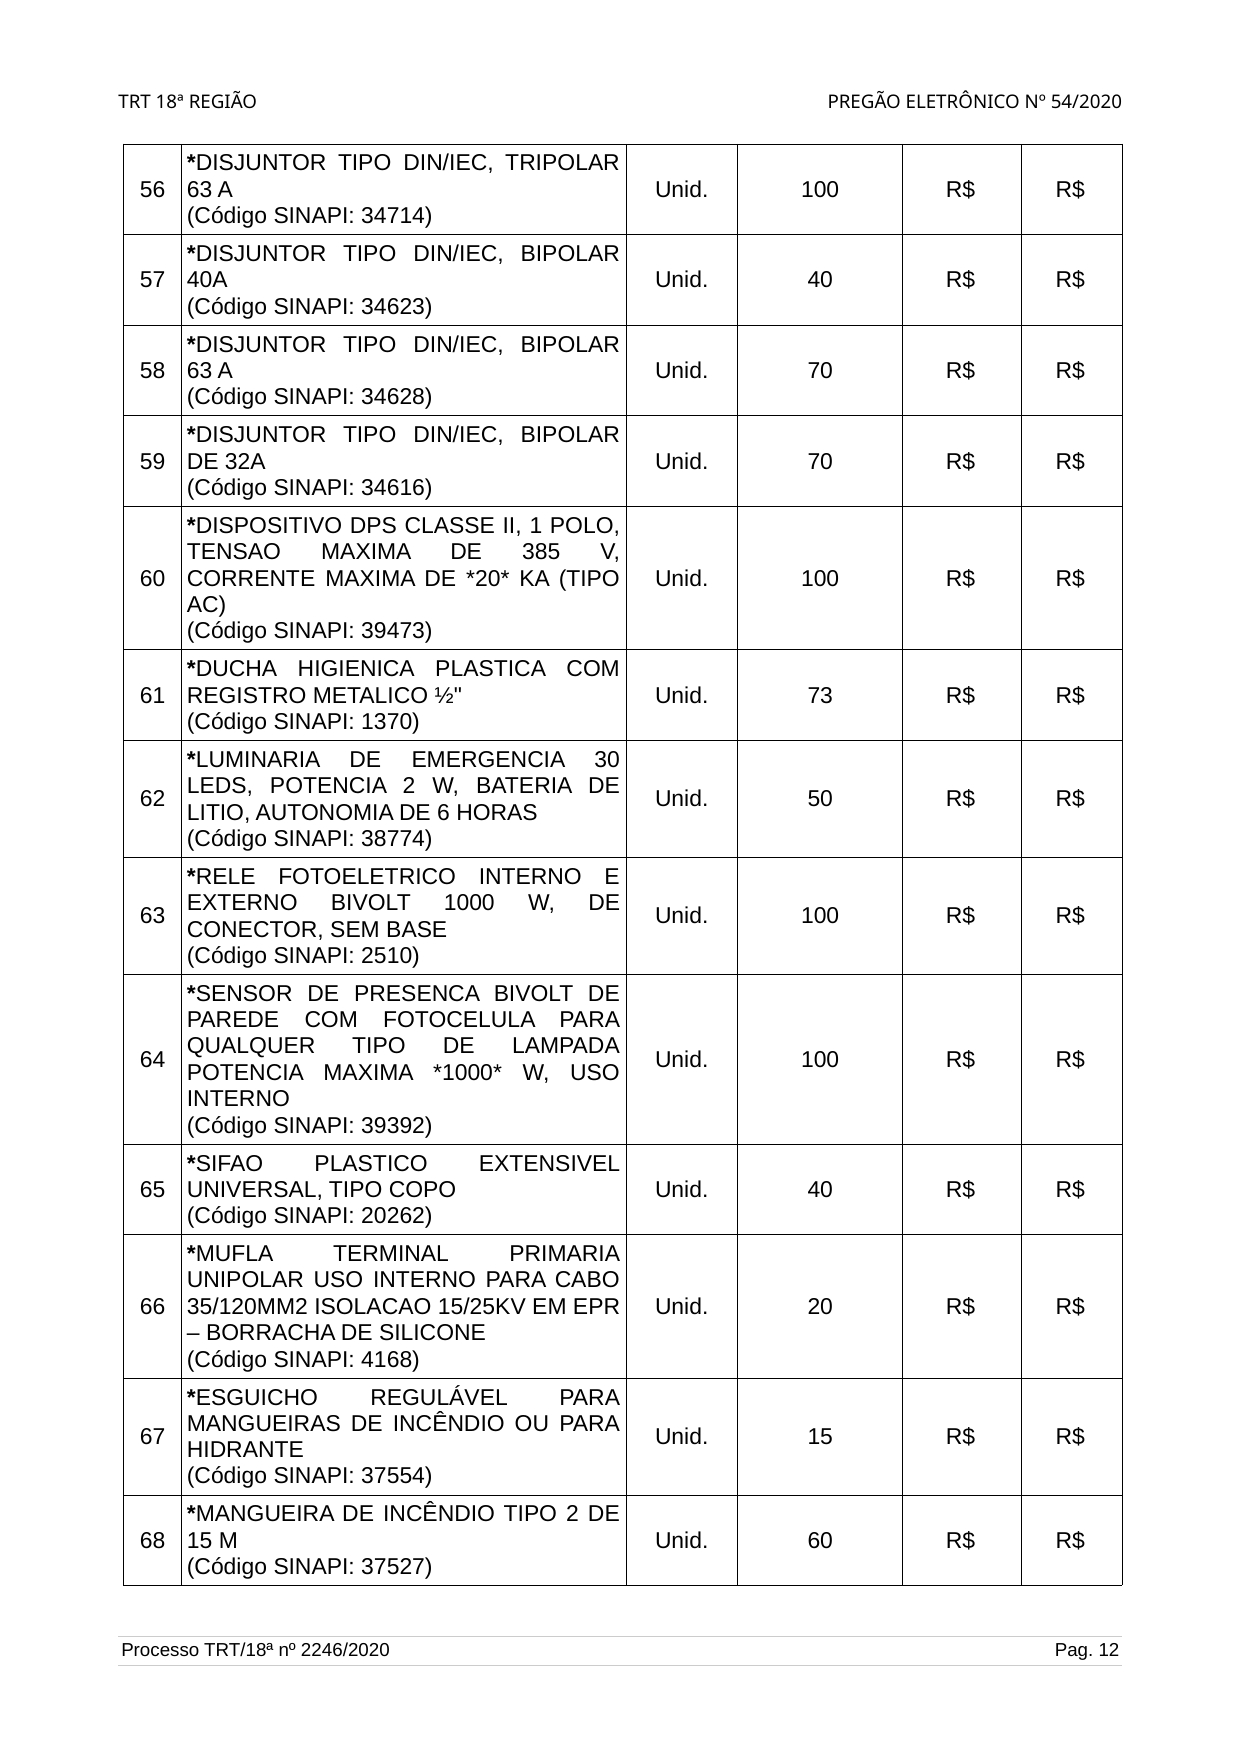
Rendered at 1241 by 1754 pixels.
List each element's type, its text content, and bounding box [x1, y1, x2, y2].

table_cell R$ [903, 650, 1021, 740]
table_cell *MUFLA TERMINAL PRIMARIA UNIPOLAR USO INTERNO PARA CABO 35/120MM2 ISOLACAO 15/25KV EM EPR – BORRACHA DE SILICONE (Código SINAPI: 4168) [182, 1235, 626, 1378]
table_cell 58 [124, 326, 181, 415]
table_cell *SIFAO PLASTICO EXTENSIVEL UNIVERSAL, TIPO COPO (Código SINAPI: 20262) [182, 1145, 626, 1234]
table_cell Unid. [627, 145, 737, 234]
table_cell *DISJUNTOR TIPO DIN/IEC, BIPOLAR 40A (Código SINAPI: 34623) [182, 235, 626, 325]
table_cell 20 [738, 1235, 902, 1378]
table_cell *DISJUNTOR TIPO DIN/IEC, BIPOLAR DE 32A (Código SINAPI: 34616) [182, 416, 626, 506]
table_cell R$ [1022, 507, 1122, 649]
table_cell 57 [124, 235, 181, 325]
table_cell Unid. [627, 326, 737, 415]
table_cell Unid. [627, 507, 737, 649]
table_cell 68 [124, 1496, 181, 1585]
table_cell R$ [903, 1496, 1021, 1585]
table_cell R$ [903, 1379, 1021, 1494]
table_cell *DISPOSITIVO DPS CLASSE II, 1 POLO, TENSAO MAXIMA DE 385 V, CORRENTE MAXIMA DE *20* KA (TIPO AC) (Código SINAPI: 39473) [182, 507, 626, 649]
table_cell R$ [903, 1235, 1021, 1378]
table_cell 64 [124, 975, 181, 1144]
table_cell 73 [738, 650, 902, 740]
table_cell R$ [1022, 1145, 1122, 1234]
table_cell 100 [738, 507, 902, 649]
table_cell 59 [124, 416, 181, 506]
table_cell R$ [903, 741, 1021, 857]
table_cell 66 [124, 1235, 181, 1378]
table_cell R$ [903, 858, 1021, 974]
table_cell Unid. [627, 1235, 737, 1378]
table_cell 62 [124, 741, 181, 857]
table_cell R$ [903, 1145, 1021, 1234]
table_cell 61 [124, 650, 181, 740]
table_cell 70 [738, 326, 902, 415]
table_cell Unid. [627, 975, 737, 1144]
table_cell R$ [1022, 235, 1122, 325]
table_cell R$ [903, 975, 1021, 1144]
table_cell R$ [903, 416, 1021, 506]
table_cell *DUCHA HIGIENICA PLASTICA COM REGISTRO METALICO ½" (Código SINAPI: 1370) [182, 650, 626, 740]
table_cell 15 [738, 1379, 902, 1494]
table_cell 60 [124, 507, 181, 649]
table_cell *RELE FOTOELETRICO INTERNO E EXTERNO BIVOLT 1000 W, DE CONECTOR, SEM BASE (Código SINAPI: 2510) [182, 858, 626, 974]
table_cell Unid. [627, 650, 737, 740]
table_cell R$ [903, 507, 1021, 649]
table_cell R$ [1022, 858, 1122, 974]
table_cell *SENSOR DE PRESENCA BIVOLT DE PAREDE COM FOTOCELULA PARA QUALQUER TIPO DE LAMPADA POTENCIA MAXIMA *1000* W, USO INTERNO (Código SINAPI: 39392) [182, 975, 626, 1144]
table_cell 40 [738, 1145, 902, 1234]
table_cell R$ [903, 326, 1021, 415]
table_cell 60 [738, 1496, 902, 1585]
table_cell 67 [124, 1379, 181, 1494]
table_cell 100 [738, 975, 902, 1144]
table_cell R$ [1022, 975, 1122, 1144]
table_cell R$ [903, 235, 1021, 325]
table_cell 63 [124, 858, 181, 974]
table_cell R$ [903, 145, 1021, 234]
table_cell 56 [124, 145, 181, 234]
table_cell R$ [1022, 145, 1122, 234]
table_cell Unid. [627, 235, 737, 325]
table_cell 40 [738, 235, 902, 325]
table_cell *MANGUEIRA DE INCÊNDIO TIPO 2 DE 15 M (Código SINAPI: 37527) [182, 1496, 626, 1585]
table_cell R$ [1022, 650, 1122, 740]
table_cell Unid. [627, 741, 737, 857]
table_cell R$ [1022, 1379, 1122, 1494]
table_cell Unid. [627, 1379, 737, 1494]
table_cell *DISJUNTOR TIPO DIN/IEC, BIPOLAR 63 A (Código SINAPI: 34628) [182, 326, 626, 415]
table_cell *DISJUNTOR TIPO DIN/IEC, TRIPOLAR 63 A (Código SINAPI: 34714) [182, 145, 626, 234]
table_cell Unid. [627, 858, 737, 974]
table_cell Unid. [627, 416, 737, 506]
table_cell 100 [738, 858, 902, 974]
table_cell 100 [738, 145, 902, 234]
table_cell R$ [1022, 326, 1122, 415]
table_cell *ESGUICHO REGULÁVEL PARA MANGUEIRAS DE INCÊNDIO OU PARA HIDRANTE (Código SINAPI: 37554) [182, 1379, 626, 1494]
table_cell 70 [738, 416, 902, 506]
table_cell R$ [1022, 741, 1122, 857]
table_cell *LUMINARIA DE EMERGENCIA 30 LEDS, POTENCIA 2 W, BATERIA DE LITIO, AUTONOMIA DE 6 HORAS (Código SINAPI: 38774) [182, 741, 626, 857]
table_cell 65 [124, 1145, 181, 1234]
table_cell Unid. [627, 1496, 737, 1585]
table_cell R$ [1022, 416, 1122, 506]
table_cell Unid. [627, 1145, 737, 1234]
table_cell R$ [1022, 1496, 1122, 1585]
table_cell 50 [738, 741, 902, 857]
table_cell R$ [1022, 1235, 1122, 1378]
